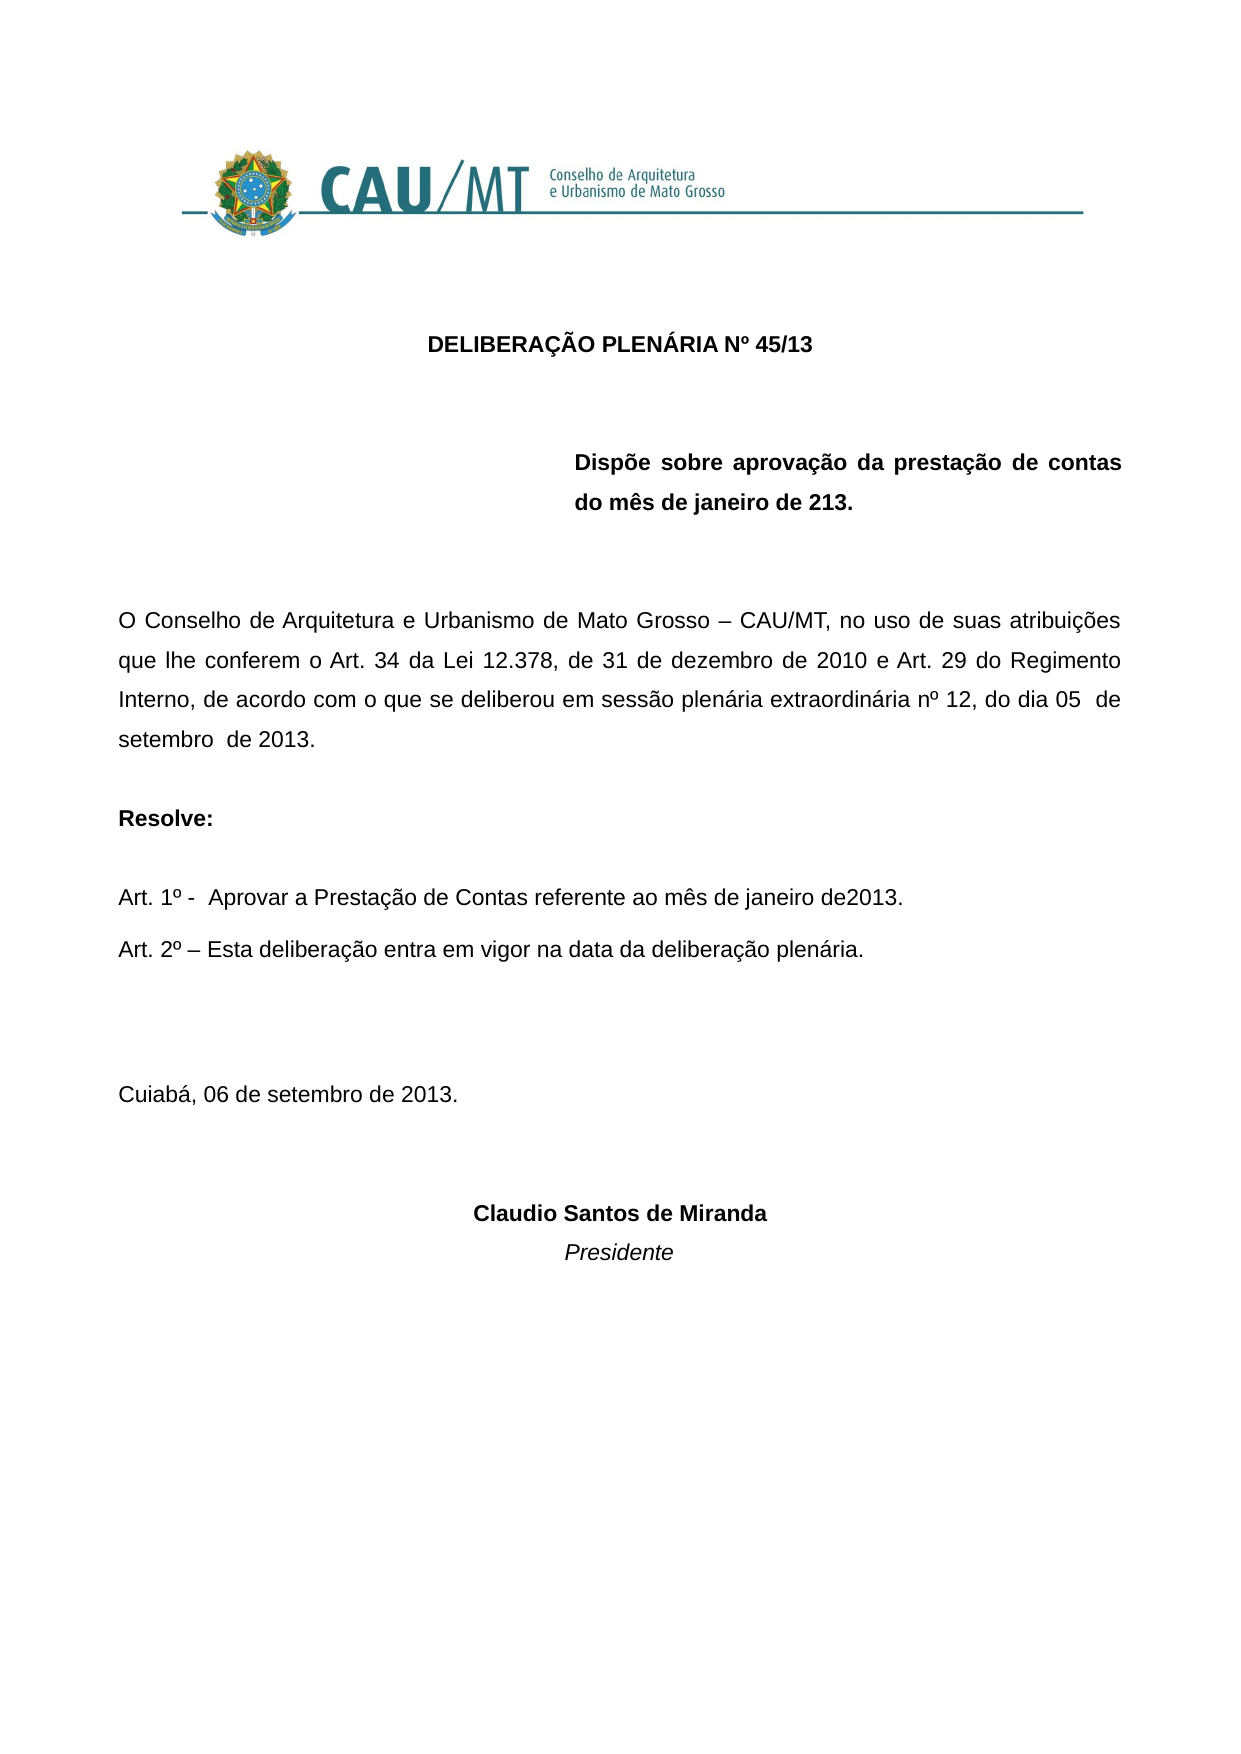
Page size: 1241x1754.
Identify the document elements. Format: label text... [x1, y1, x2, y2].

text Art. 2º – Esta deliberação entra em vigor na data da deliberação plenária. [118, 936, 1122, 963]
text Cuiabá, 06 de setembro de 2013. [118, 1081, 1122, 1107]
text Dispõe sobre aprovação da prestação de contas do mês de janeiro de 213. [574, 449, 1122, 515]
text Claudio Santos de Miranda [118, 1199, 1122, 1226]
text Art. 1º - Aprovar a Prestação de Contas referente ao mês de janeiro de2013. [118, 883, 1122, 910]
text Resolve: [118, 804, 1122, 831]
picture [181, 148, 1084, 238]
text DELIBERAÇÃO PLENÁRIA Nº 45/13 [118, 331, 1122, 357]
text O Conselho de Arquitetura e Urbanismo de Mato Grosso – CAU/MT, no uso de suas atribuições que lhe conferem o Art. 34 da Lei 12.378, de 31 de dezembro de 2010 e Art. 29 do Regimento Interno, de acordo com o que se deliberou em sessão plenária extraordinária nº 12, do dia 05 de setembro de 2013. [118, 607, 1122, 752]
text Presidente [118, 1239, 1122, 1265]
